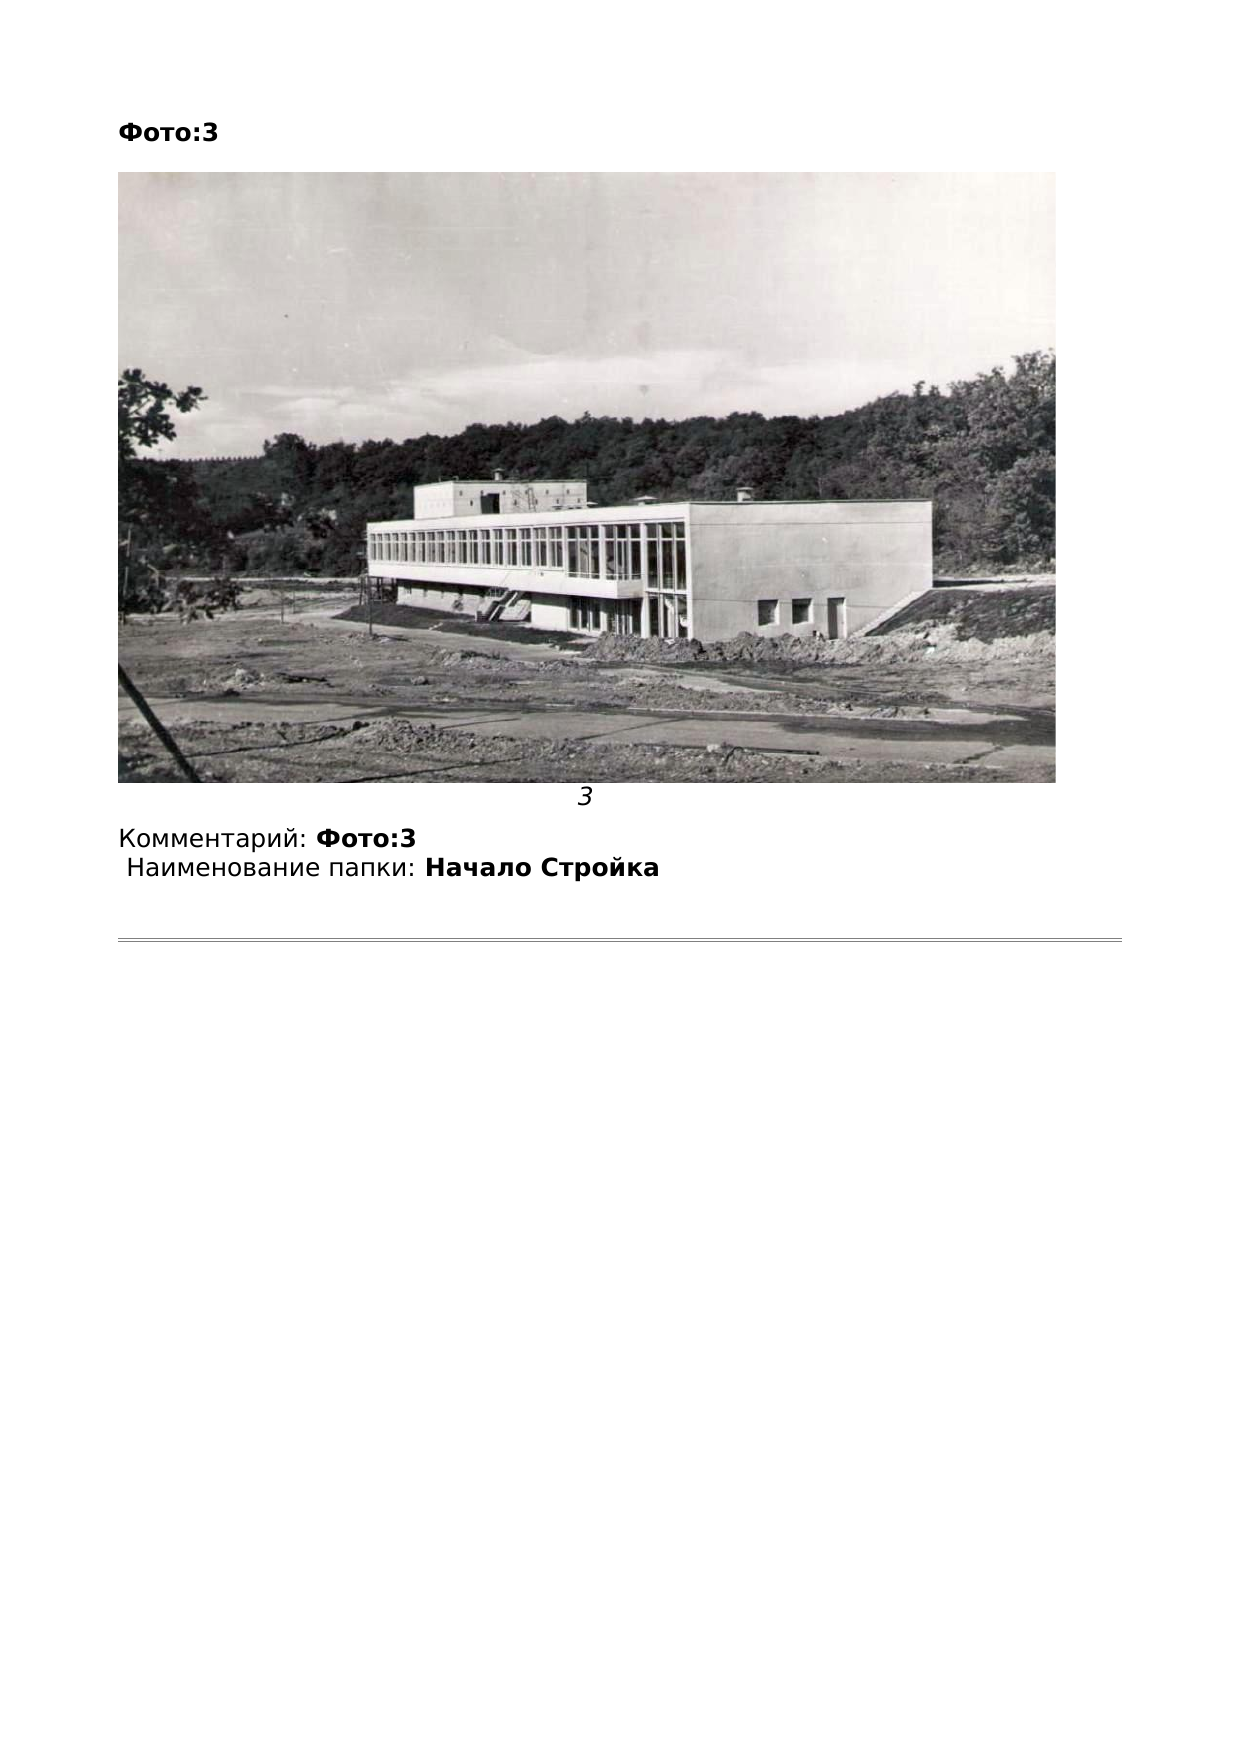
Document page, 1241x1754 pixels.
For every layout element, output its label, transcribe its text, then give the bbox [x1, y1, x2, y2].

subtitle Фото:3 [118, 118, 1122, 147]
picture [118, 172, 1056, 783]
text Комментарий: Фото:3 Наименование папки: Начало Стройка [118, 824, 1122, 911]
text 3 [118, 783, 1056, 811]
